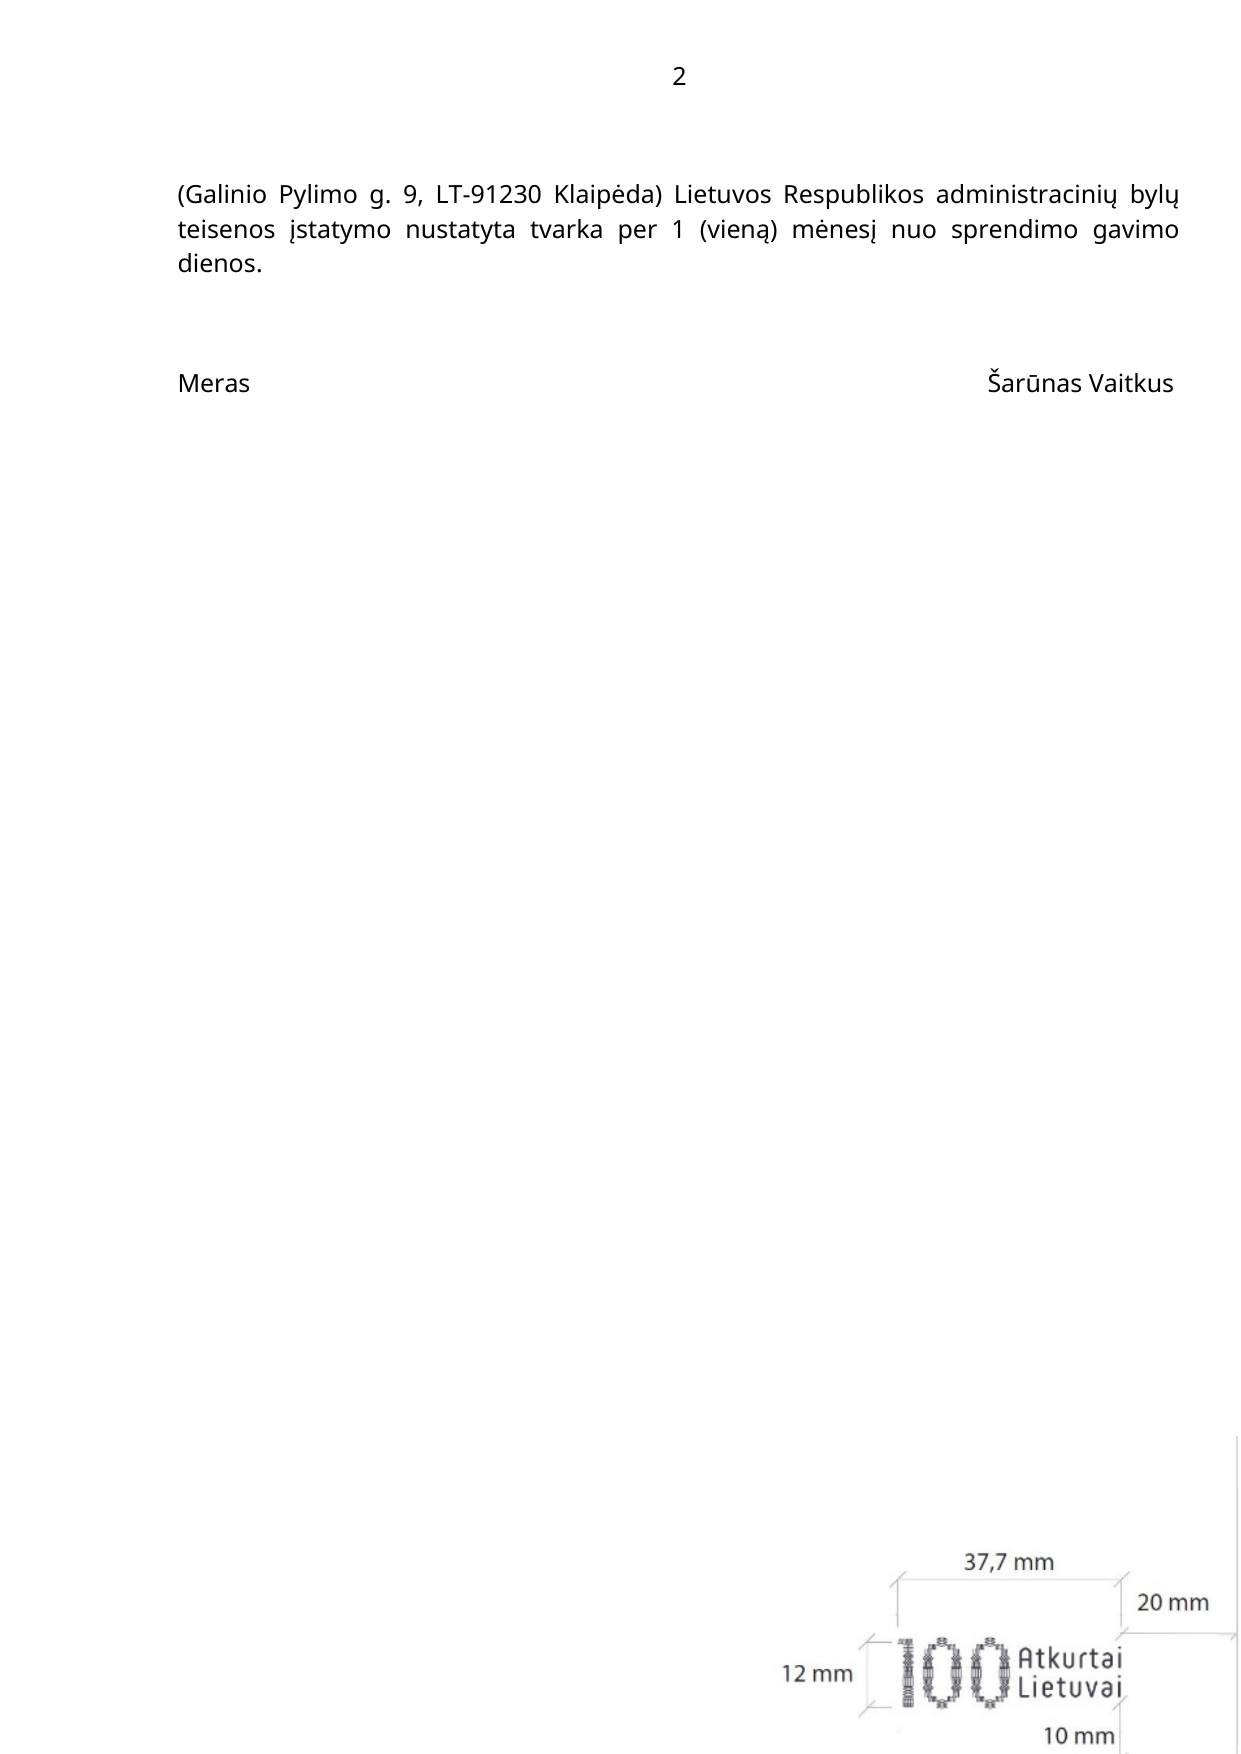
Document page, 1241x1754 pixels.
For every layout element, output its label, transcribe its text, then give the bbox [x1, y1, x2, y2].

text Meras Šarūnas Vaitkus [177, 366, 1181, 400]
text Šis sprendimas gali būti skundžiamas Lietuvos administracinių ginčų komisijos Klaipėdos apygardos skyriui (H. Manto g. 37, LT-92236 Klaipėda) Lietuvos Respublikos ikiteisminio administracinių ginčų nagrinėjimo tvarkos įstatymo nustatyta tvarka arba Regionų apygardos administracinio teismo Klaipėdos rūmams (Galinio Pylimo g. 9, LT-91230 Klaipėda) Lietuvos Respublikos administracinių bylų teisenos įstatymo nustatyta tvarka per 1 (vieną) mėnesį nuo sprendimo gavimo dienos. [177, 177, 1181, 279]
